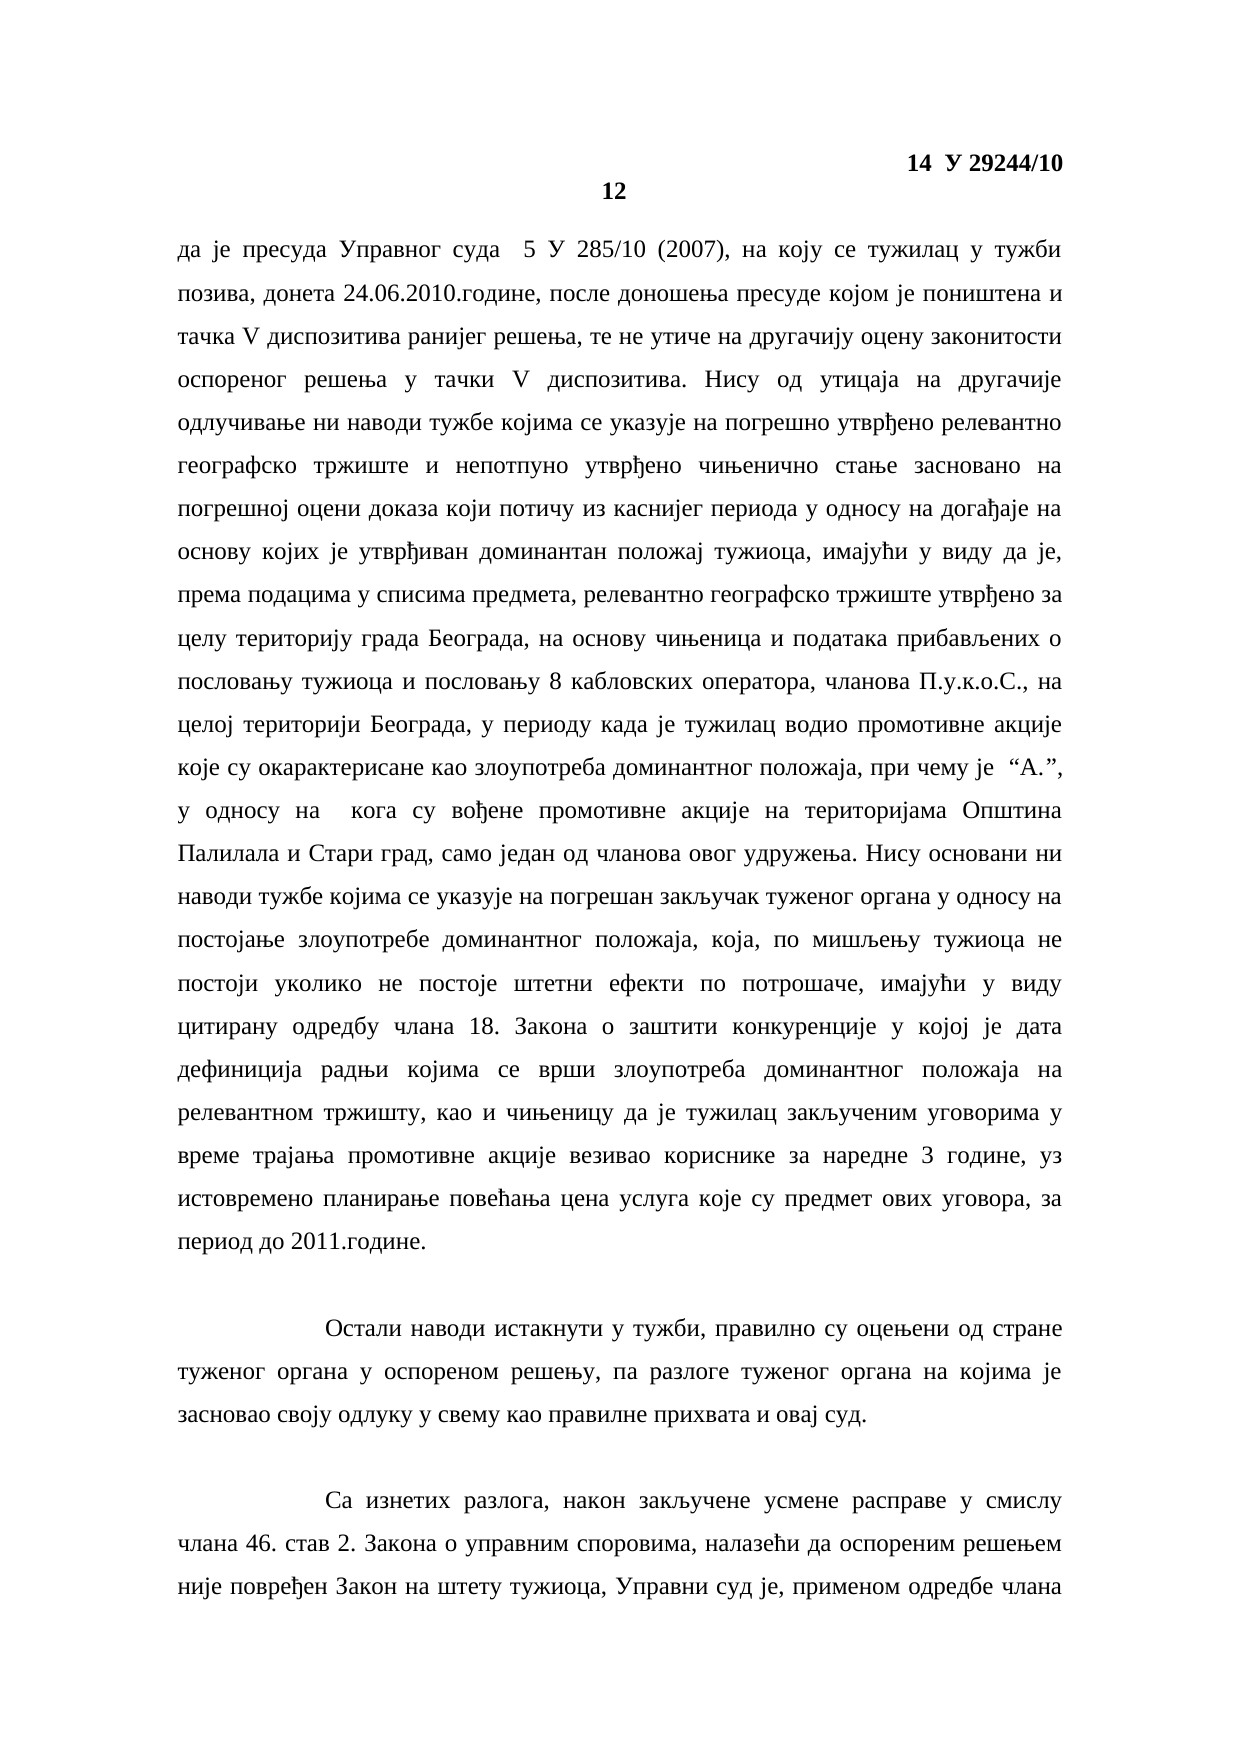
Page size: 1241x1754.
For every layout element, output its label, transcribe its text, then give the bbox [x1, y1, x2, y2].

text Са изнетих разлога, након закључене усмене расправе у смислу члана 46. став 2. Закона о управним споровима, налазећи да оспореним решењем није повређен Закон на штету тужиоца, Управни суд је, применом одредбе члана [177, 1485, 1063, 1600]
text Остали наводи истакнути у тужби, правилно су оцењени од стране туженог органа у оспореном решењу, па разлоге туженог органа на којима је засновао своју одлуку у свему као правилне прихвата и овај суд. [177, 1313, 1063, 1428]
text да је пресуда Управног суда 5 У 285/10 (2007), на коју се тужилац у тужби позива, донета 24.06.2010.године, после доношења пресуде којом је поништена и тачка V диспозитива ранијег решења, те не утиче на другачију оцену законитости оспореног решења у тачки V диспозитива. Нису од утицаја на другачије одлучивање ни наводи тужбе којима се указује на погрешно утврђено релевантно географско тржиште и непотпуно утврђено чињенично стање засновано на погрешној оцени доказа који потичу из каснијег периода у односу на догађаје на основу којих је утврђиван доминантан положај тужиоца, имајући у виду да је, према подацима у списима предмета, релевантно географско тржиште утврђено за целу територију града Београда, на основу чињеница и података прибављених о пословању тужиоца и пословању 8 кабловских оператора, чланова П.у.к.о.С., на целој територији Београда, у периоду када је тужилац водио промотивне акције које су окарактерисане као злоупотреба доминантног положаја, при чему је “A.”, у односу на кога су вођене промотивне акције на територијама Општина Палилала и Стари град, само један од чланова овог удружења. Нису основани ни наводи тужбе којима се указује на погрешан закључак туженог органа у односу на постојање злоупотребе доминантног положаја, која, по мишљењу тужиоца не постоји уколико не постоје штетни ефекти по потрошаче, имајући у виду цитирану одредбу члана 18. Закона о заштити конкуренције у којој је дата дефиниција радњи којима се врши злоупотреба доминантног положаја на релевантном тржишту, као и чињеницу да је тужилац закљученим уговорима у време трајања промотивне акције везивао кориснике за наредне 3 године, уз истовремено планирање повећања цена услуга које су предмет ових уговора, за период до 2011.године. [177, 234, 1063, 1255]
